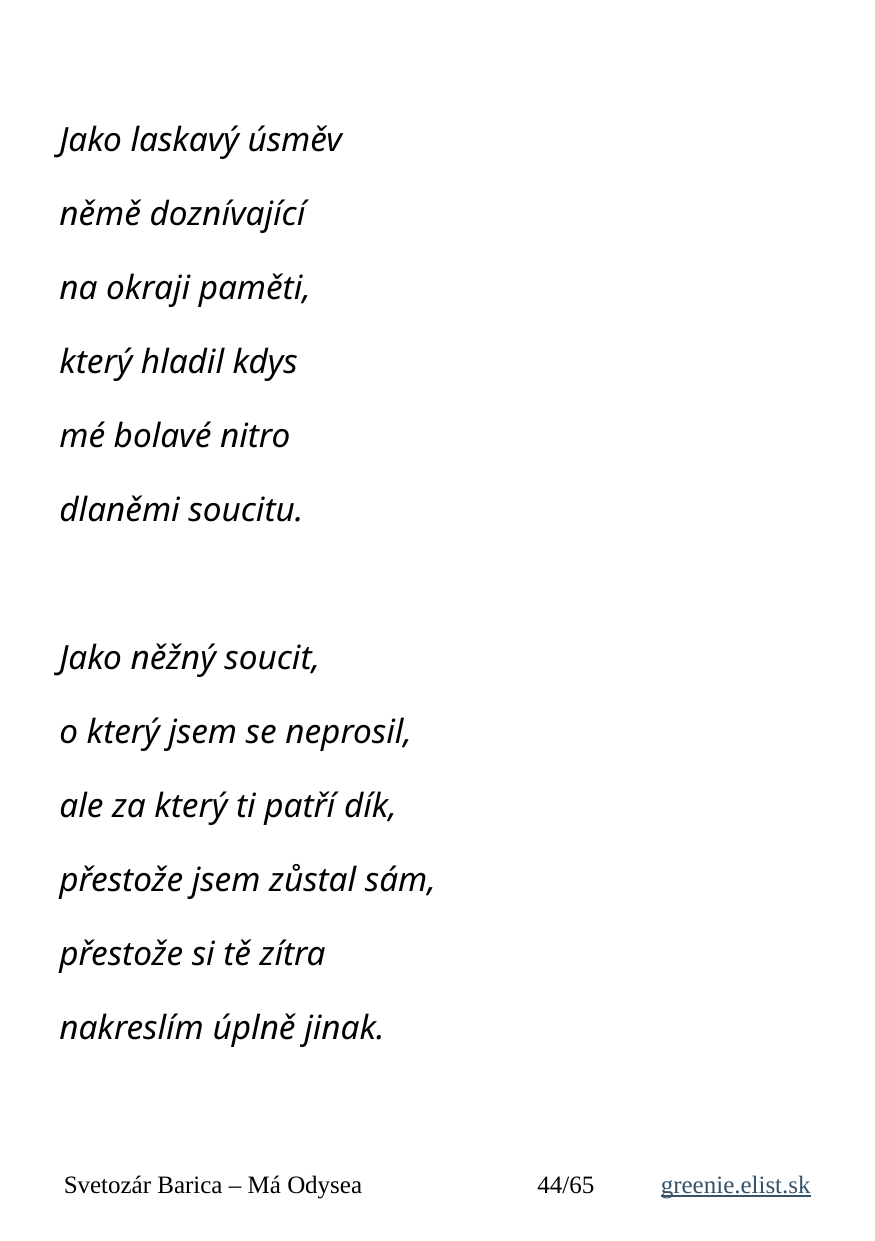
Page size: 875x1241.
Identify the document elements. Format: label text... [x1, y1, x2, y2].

text přestože jsem zůstal sám, [59, 856, 833, 901]
text mé bolavé nitro [59, 412, 833, 457]
text nakreslím úplně jinak. [59, 1004, 833, 1049]
text o který jsem se neprosil, [59, 708, 833, 753]
text přestože si tě zítra [59, 930, 833, 976]
text dlaněmi soucitu. [59, 486, 833, 531]
text ale za který ti patří dík, [59, 782, 833, 827]
text němě doznívající [59, 189, 833, 235]
text Jako laskavý úsměv [59, 115, 833, 161]
text Jako něžný soucit, [59, 634, 833, 679]
text na okraji paměti, [59, 263, 833, 309]
text který hladil kdys [59, 338, 833, 383]
